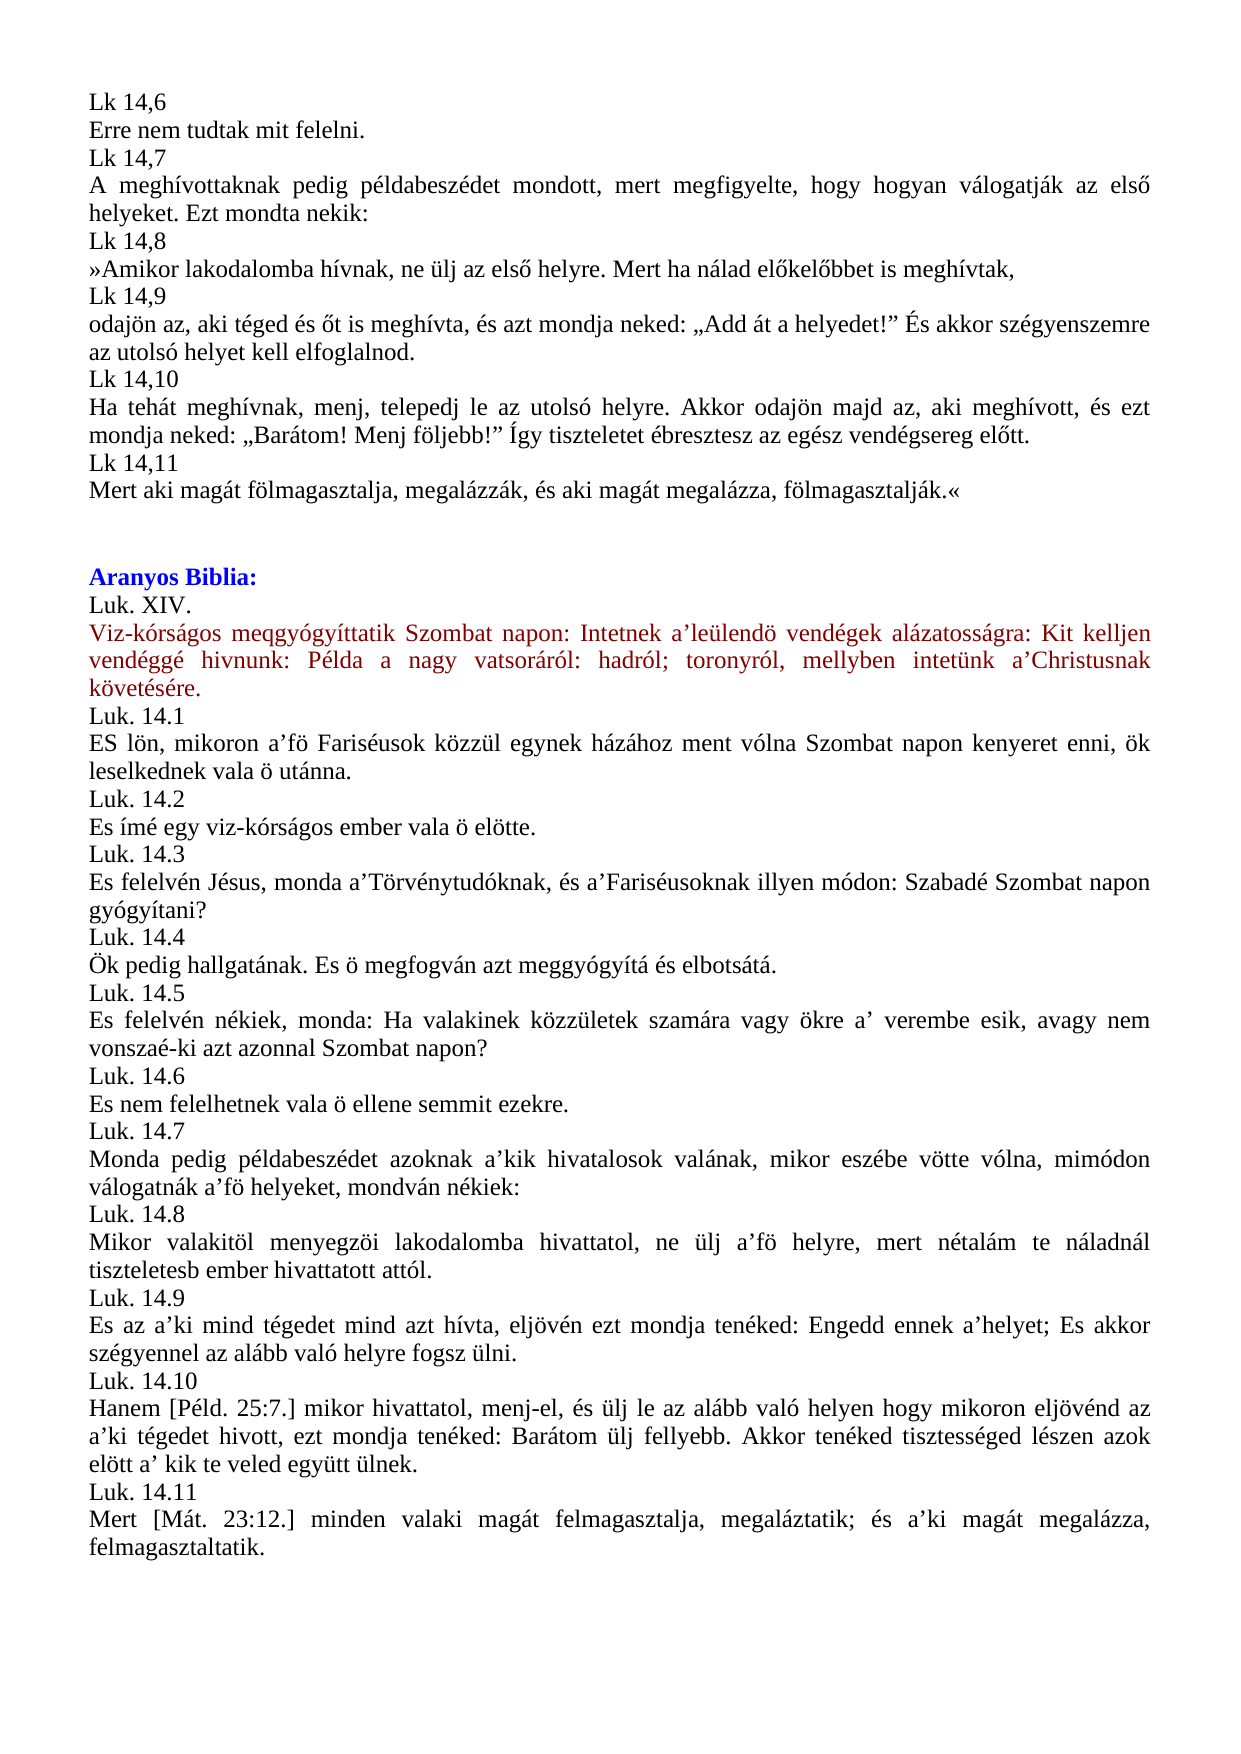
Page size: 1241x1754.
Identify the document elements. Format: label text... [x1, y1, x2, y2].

text Lk 14,7 [88, 144, 1152, 172]
text Es nem felelhetnek vala ö ellene semmit ezekre. [88, 1090, 1152, 1117]
text Es felelvén Jésus, monda a’Törvénytudóknak, és a’Fariséusoknak illyen módon: Szabadé Szombat napon gyógyítani? [88, 868, 1152, 923]
text Luk. 14.3 [88, 840, 1152, 868]
text Mikor valakitöl menyegzöi lakodalomba hivattatol, ne ülj a’fö helyre, mert nétalám te náladnál tiszteletesb ember hivattatott attól. [88, 1228, 1152, 1284]
text Lk 14,8 [88, 227, 1152, 255]
text Hanem [Péld. 25:7.] mikor hivattatol, menj-el, és ülj le az alább való helyen hogy mikoron eljövénd az a’ki tégedet hivott, ezt mondja tenéked: Barátom ülj fellyebb. Akkor tenéked tisztességed lészen azok elött a’ kik te veled együtt ülnek. [88, 1394, 1152, 1478]
text Luk. 14.9 [88, 1284, 1152, 1311]
text Mert aki magát fölmagasztalja, megalázzák, és aki magát megalázza, fölmagasztalják.« [88, 476, 1152, 504]
text Erre nem tudtak mit felelni. [88, 116, 1152, 144]
text Luk. XIV. [88, 591, 1152, 619]
text Aranyos Biblia: [88, 563, 1152, 591]
text Luk. 14.4 [88, 923, 1152, 951]
text Mert [Mát. 23:12.] minden valaki magát felmagasztalja, megaláztatik; és a’ki magát megalázza, felmagasztaltatik. [88, 1505, 1152, 1561]
text Es az a’ki mind tégedet mind azt hívta, eljövén ezt mondja tenéked: Engedd ennek a’helyet; Es akkor szégyennel az alább való helyre fogsz ülni. [88, 1311, 1152, 1367]
text Luk. 14.6 [88, 1062, 1152, 1090]
text Luk. 14.11 [88, 1478, 1152, 1505]
text odajön az, aki téged és őt is meghívta, és azt mondja neked: „Add át a helyedet!” És akkor szégyenszemre az utolsó helyet kell elfoglalnod. [88, 310, 1152, 366]
text Lk 14,9 [88, 282, 1152, 310]
text Es felelvén nékiek, monda: Ha valakinek közzületek szamára vagy ökre a’ verembe esik, avagy nem vonszaé-ki azt azonnal Szombat napon? [88, 1007, 1152, 1062]
text Lk 14,10 [88, 366, 1152, 393]
text Es ímé egy viz-kórságos ember vala ö elötte. [88, 813, 1152, 840]
text Luk. 14.10 [88, 1367, 1152, 1394]
text Ök pedig hallgatának. Es ö megfogván azt meggyógyítá és elbotsátá. [88, 951, 1152, 979]
text »Amikor lakodalomba hívnak, ne ülj az első helyre. Mert ha nálad előkelőbbet is meghívtak, [88, 255, 1152, 282]
text Ha tehát meghívnak, menj, telepedj le az utolsó helyre. Akkor odajön majd az, aki meghívott, és ezt mondja neked: „Barátom! Menj följebb!” Így tiszteletet ébresztesz az egész vendégsereg előtt. [88, 393, 1152, 449]
text Luk. 14.1 [88, 702, 1152, 729]
text Luk. 14.7 [88, 1117, 1152, 1145]
text Lk 14,11 [88, 449, 1152, 476]
text ES lön, mikoron a’fö Fariséusok közzül egynek házához ment vólna Szombat napon kenyeret enni, ök leselkednek vala ö utánna. [88, 729, 1152, 785]
text Monda pedig példabeszédet azoknak a’kik hivatalosok valának, mikor eszébe vötte vólna, mimódon válogatnák a’fö helyeket, mondván nékiek: [88, 1145, 1152, 1201]
text Lk 14,6 [88, 88, 1152, 116]
text Luk. 14.2 [88, 785, 1152, 813]
text Viz-kórságos meqgyógyíttatik Szombat napon: Intetnek a’leülendö vendégek alázatosságra: Kit kelljen vendéggé hivnunk: Példa a nagy vatsoráról: hadról; toronyról, mellyben intetünk a’Christusnak követésére. [88, 619, 1152, 702]
text Luk. 14.8 [88, 1201, 1152, 1228]
text Luk. 14.5 [88, 979, 1152, 1007]
text A meghívottaknak pedig példabeszédet mondott, mert megfigyelte, hogy hogyan válogatják az első helyeket. Ezt mondta nekik: [88, 172, 1152, 227]
